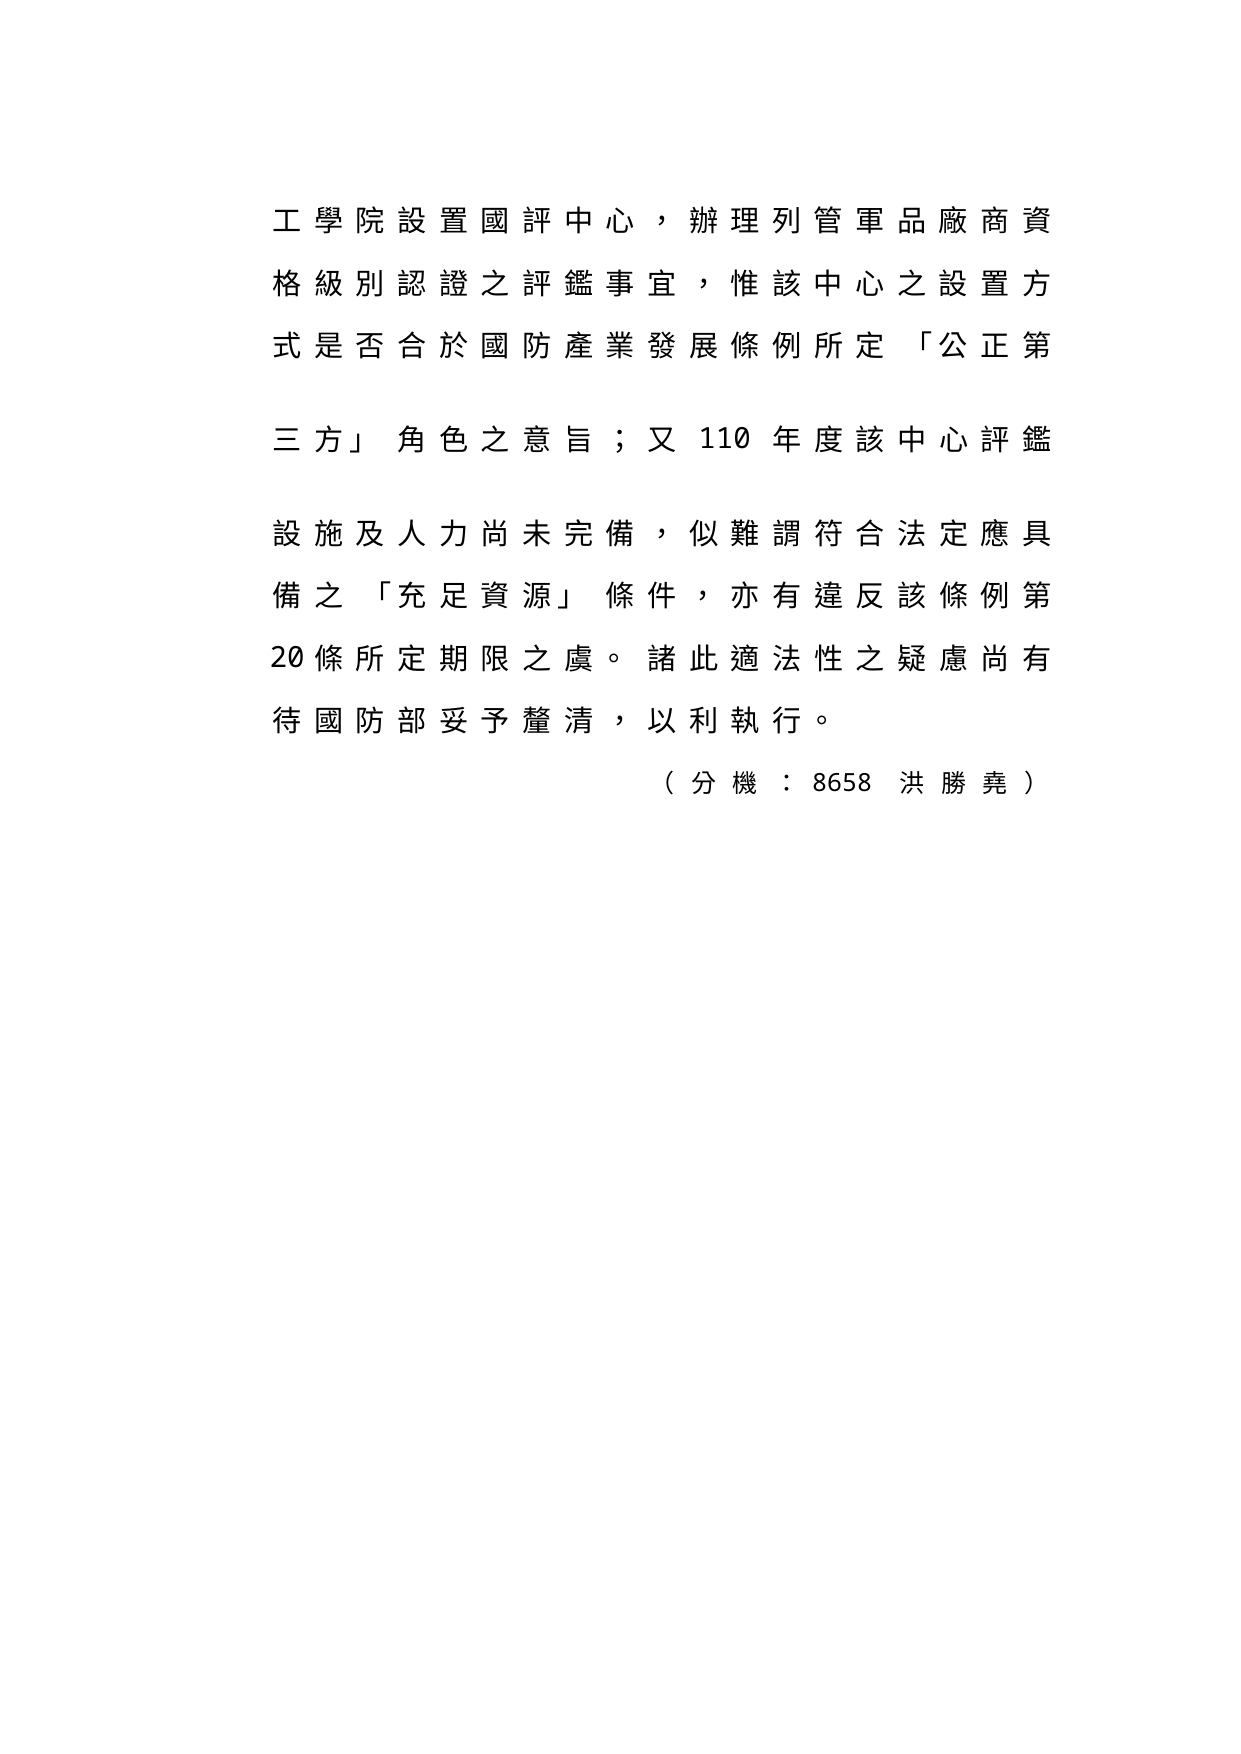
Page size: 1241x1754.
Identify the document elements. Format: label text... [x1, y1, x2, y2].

text 工學院設置國評中心，辦理列管軍品廠商資格級別認證之評鑑事宜，惟該中心之設置方式是否合於國防產業發展條例所定「公正第三方」角色之意旨；又110年度該中心評鑑設施及人力尚未完備，似難謂符合法定應具備之「充足資源」條件，亦有違反該條例第20條所定期限之虞。諸此適法性之疑慮尚有待國防部妥予釐清，以利執行。 [242, 177, 1058, 740]
text （分機：8658 洪勝堯） [183, 740, 1058, 802]
